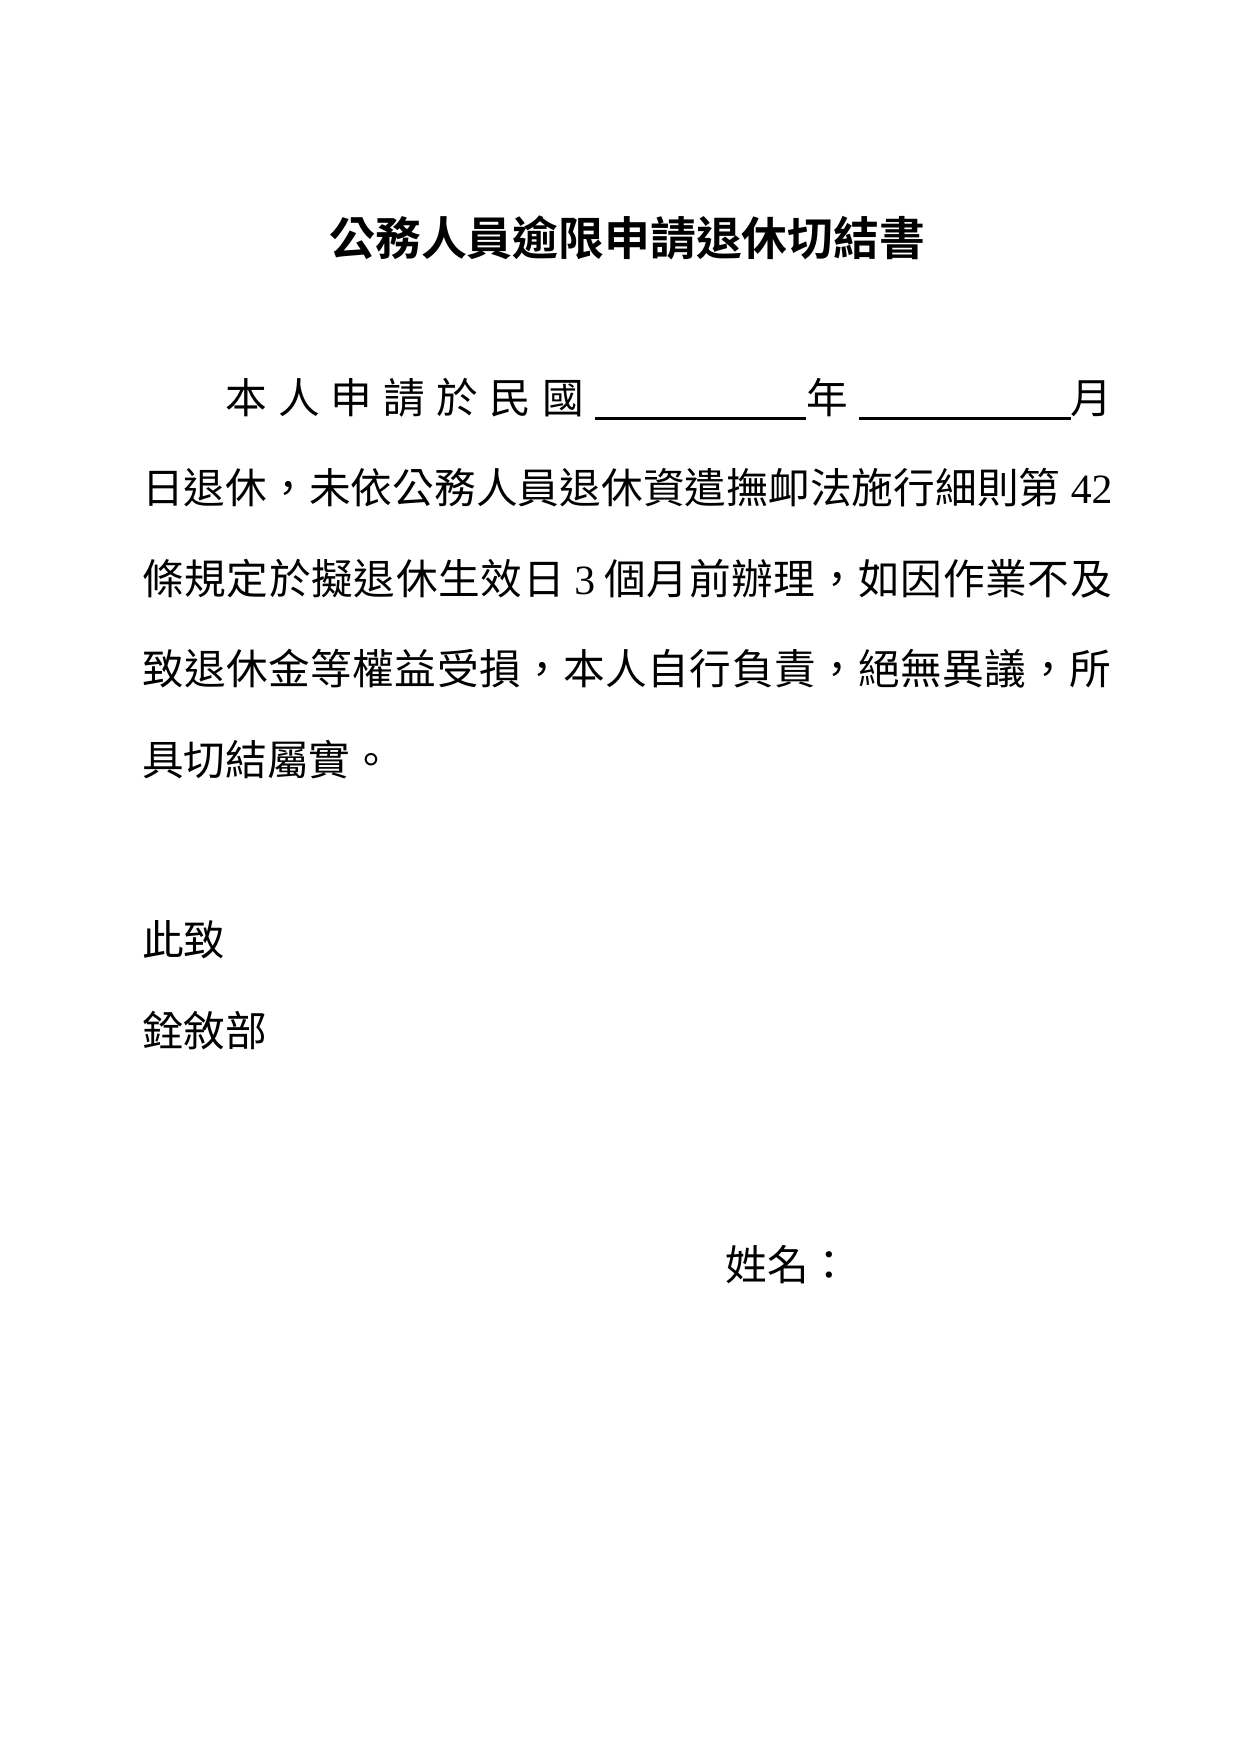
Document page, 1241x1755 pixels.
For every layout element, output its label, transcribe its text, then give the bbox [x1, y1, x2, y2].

text 公務人員逾限申請退休切結書 [142, 203, 1112, 269]
text 此致 [142, 907, 1112, 968]
text 銓敘部 [142, 998, 1112, 1058]
text 姓名： [142, 1232, 1112, 1292]
text 本人申請於民國 年 月 日退休，未依公務人員退休資遣撫卹法施行細則第42條規定於擬退休生效日3個月前辦理，如因作業不及致退休金等權益受損，本人自行負責，絕無異議，所具切結屬實。 [142, 365, 1112, 787]
